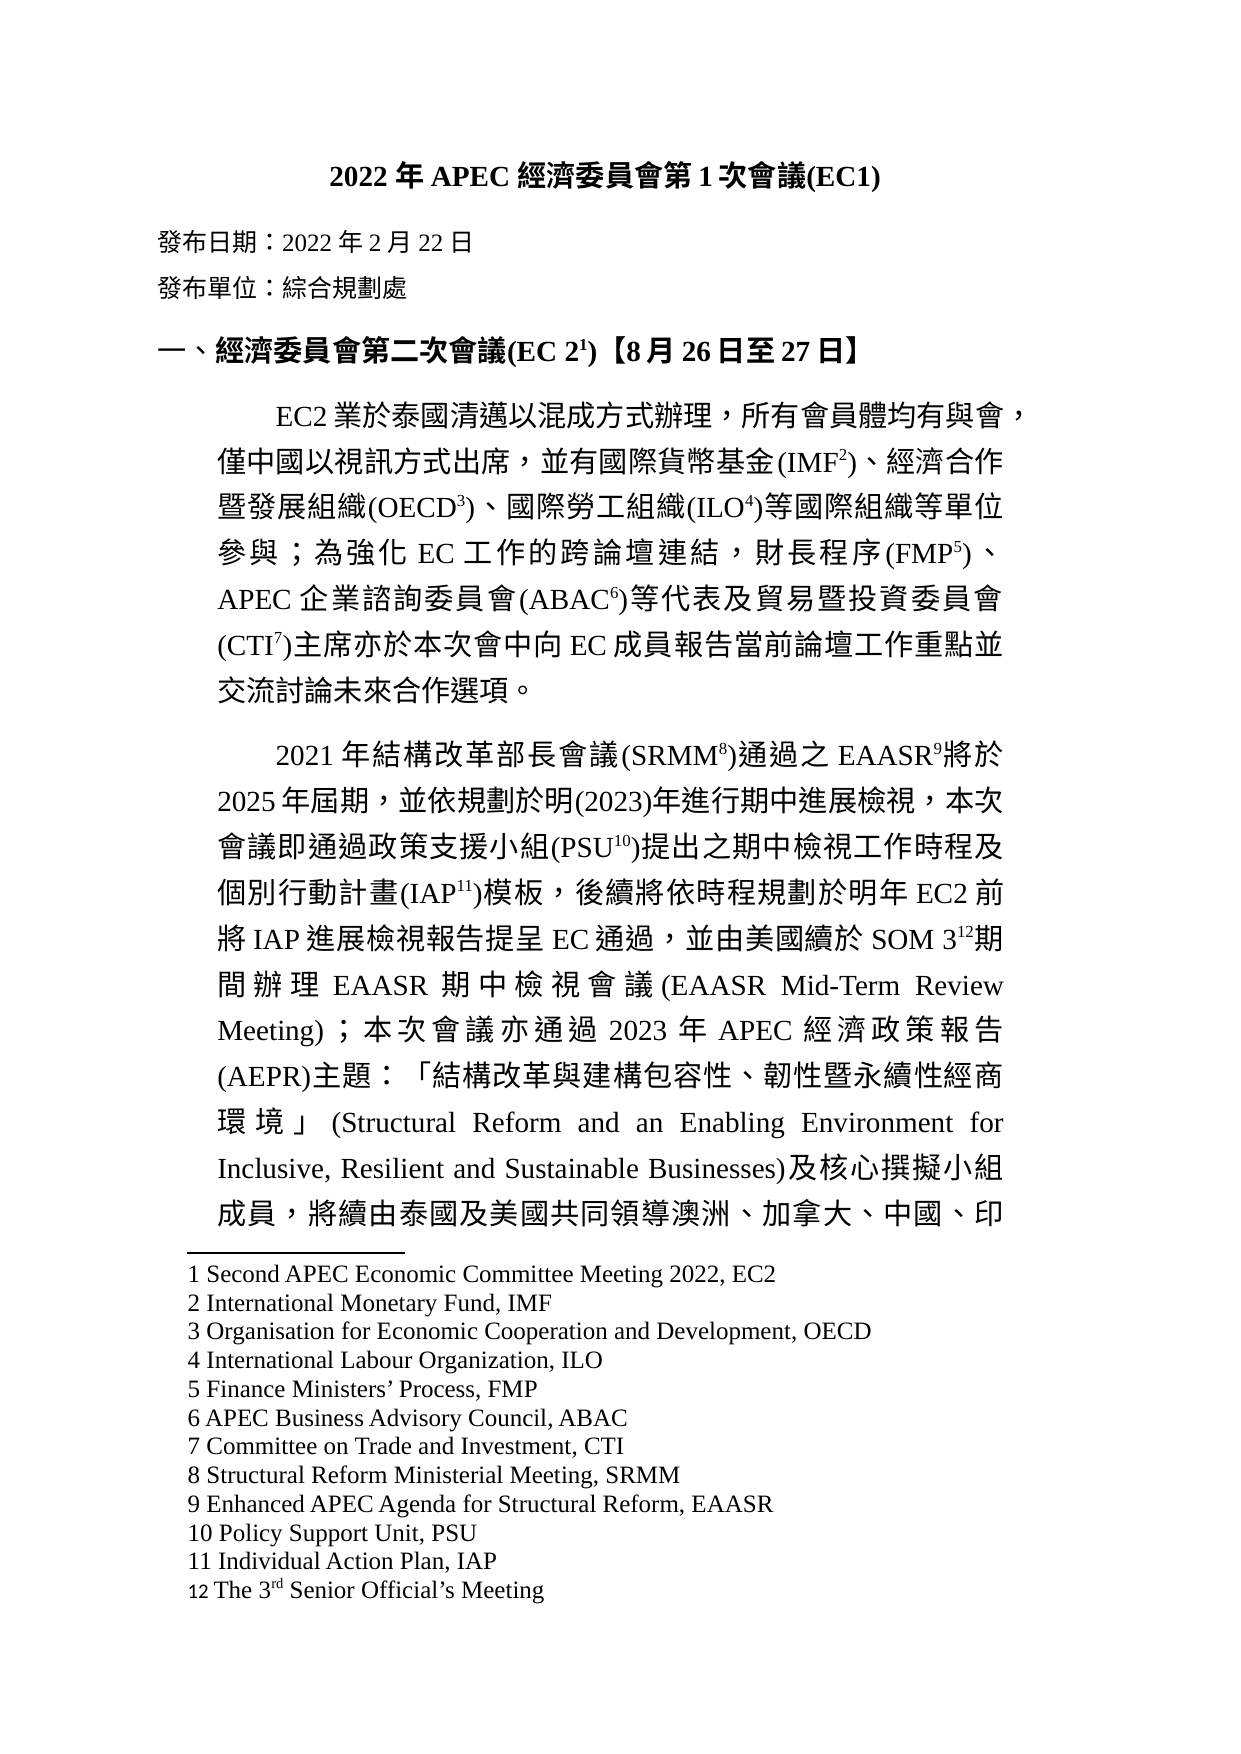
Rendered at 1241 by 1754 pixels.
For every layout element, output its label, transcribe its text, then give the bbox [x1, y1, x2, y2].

text 發布單位：綜合規劃處 [157, 260, 1053, 306]
text 2022 年 APEC 經濟委員會第1次會議(EC1) [157, 150, 1053, 196]
text Finance Ministers’ Process, FMP [187, 1374, 1053, 1403]
text International Labour Organization, ILO [187, 1345, 1053, 1374]
text The 3rd Senior Official’s Meeting [187, 1575, 1053, 1604]
text Organisation for Economic Cooperation and Development, OECD [187, 1316, 1053, 1345]
text EC2業於泰國清邁以混成方式辦理，所有會員體均有與會，僅中國以視訊方式出席，並有國際貨幣基金(IMF)、經濟合作暨發展組織(OECD)、國際勞工組織(ILO)等國際組織等單位參與；為強化EC工作的跨論壇連結，財長程序(FMP)、 APEC企業諮詢委員會(ABAC)等代表及貿易暨投資委員會(CTI)主席亦於本次會中向EC成員報告當前論壇工作重點並交流討論未來合作選項。 [217, 389, 1004, 710]
text 2021年結構改革部長會議(SRMM)通過之EAASR將於2025年屆期，並依規劃於明(2023)年進行期中進展檢視，本次會議即通過政策支援小組(PSU)提出之期中檢視工作時程及個別行動計畫(IAP)模板，後續將依時程規劃於明年EC2前將IAP進展檢視報告提呈EC通過，並由美國續於SOM 3期間辦理EAASR期中檢視會議(EAASR Mid-Term Review Meeting)；本次會議亦通過2023年APEC經濟政策報告(AEPR)主題：「結構改革與建構包容性、韌性暨永續性經商環境」(Structural Reform and an Enabling Environment for Inclusive, Resilient and Sustainable Businesses)及核心撰擬小組成員，將續由泰國及美國共同領導澳洲、加拿大、中國、印 [217, 729, 1004, 1233]
text 發布日期：2022 年 2 月 22 日 [157, 214, 1053, 260]
text International Monetary Fund, IMF [187, 1288, 1053, 1316]
text Committee on Trade and Investment, CTI [187, 1431, 1053, 1460]
list 經濟委員會第二次會議(EC 2)【8月26日至27日】 [157, 325, 1053, 371]
text Enhanced APEC Agenda for Structural Reform, EAASR [187, 1489, 1053, 1518]
text Individual Action Plan, IAP [187, 1546, 1053, 1575]
text Structural Reform Ministerial Meeting, SRMM [187, 1460, 1053, 1489]
text APEC Business Advisory Council, ABAC [187, 1403, 1053, 1431]
text Policy Support Unit, PSU [187, 1518, 1053, 1546]
list Second APEC Economic Committee Meeting 2022, EC2 [187, 1259, 1053, 1288]
